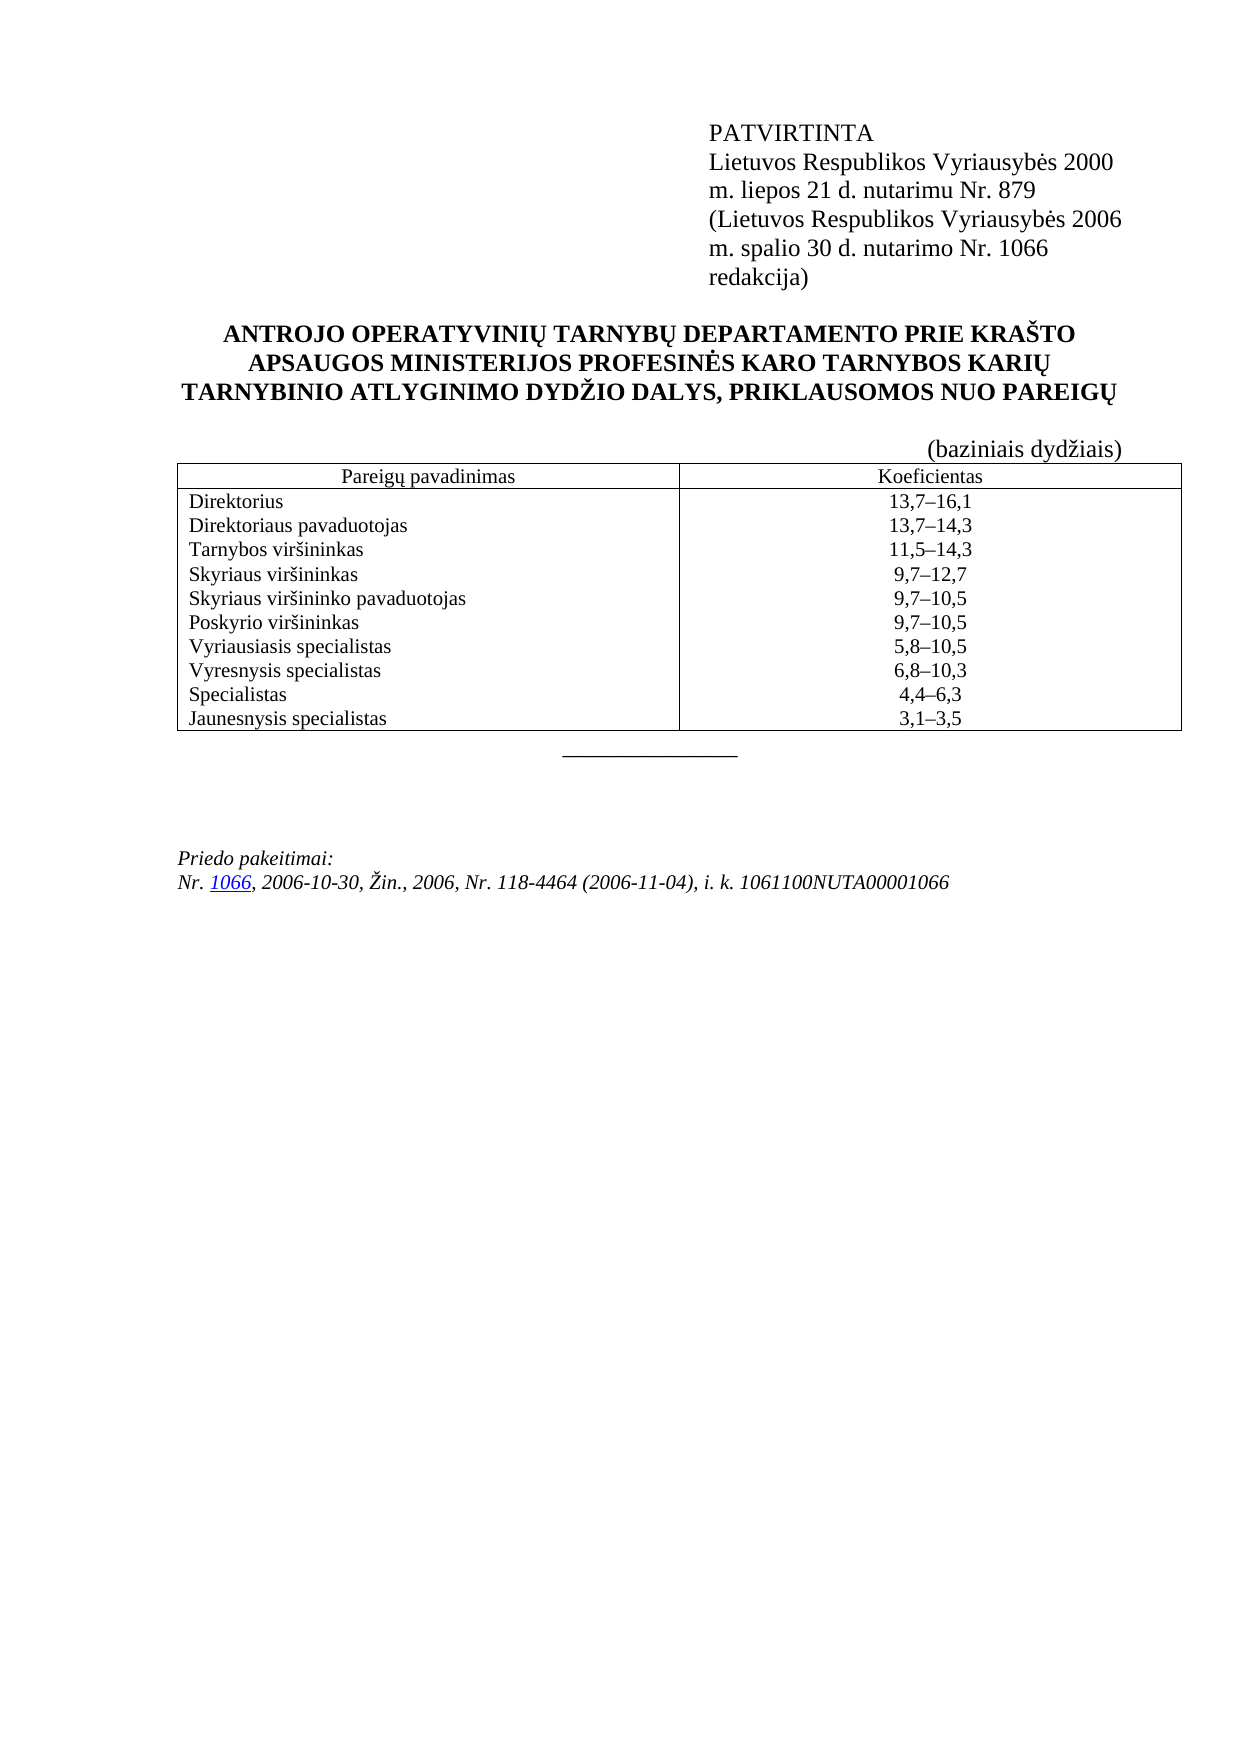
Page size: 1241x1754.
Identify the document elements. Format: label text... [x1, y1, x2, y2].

table_header Pareigų pavadinimas [178, 464, 679, 488]
text Nr. 1066, 2006-10-30, Žin., 2006, Nr. 118-4464 (2006-11-04), i. k. 1061100NUTA00001066 [177, 870, 1122, 894]
table_header Koeficientas [680, 464, 1181, 488]
text ______________ [177, 731, 1122, 760]
table_cell Direktorius Direktoriaus pavaduotojas Tarnybos viršininkas Skyriaus viršininkas Skyriaus viršininko pavaduotojas Poskyrio viršininkas Vyriausiasis specialistas Vyresnysis specialistas Specialistas Jaunesnysis specialistas [178, 489, 679, 730]
text ANTROJO OPERATYVINIŲ TARNYBŲ DEPARTAMENTO PRIE KRAŠTO APSAUGOS MINISTERIJOS PROFESINĖS KARO TARNYBOS KARIŲ TARNYBINIO ATLYGINIMO DYDŽIO DALYS, PRIKLAUSOMOS NUO PAREIGŲ [177, 319, 1122, 406]
text Patvirtinta [709, 118, 1122, 147]
table_cell 13,7–16,1 13,7–14,3 11,5–14,3 9,7–12,7 9,7–10,5 9,7–10,5 5,8–10,5 6,8–10,3 4,4–6,3 3,1–3,5 [680, 489, 1181, 730]
text Lietuvos Respublikos Vyriausybės 2000 m. liepos 21 d. nutarimu Nr. 879 [709, 147, 1122, 204]
text Priedo pakeitimai: [177, 846, 1122, 870]
text (Lietuvos Respublikos Vyriausybės 2006 m. spalio 30 d. nutarimo Nr. 1066 redakcija) [709, 204, 1122, 291]
text (baziniais dydžiais) [177, 434, 1122, 463]
